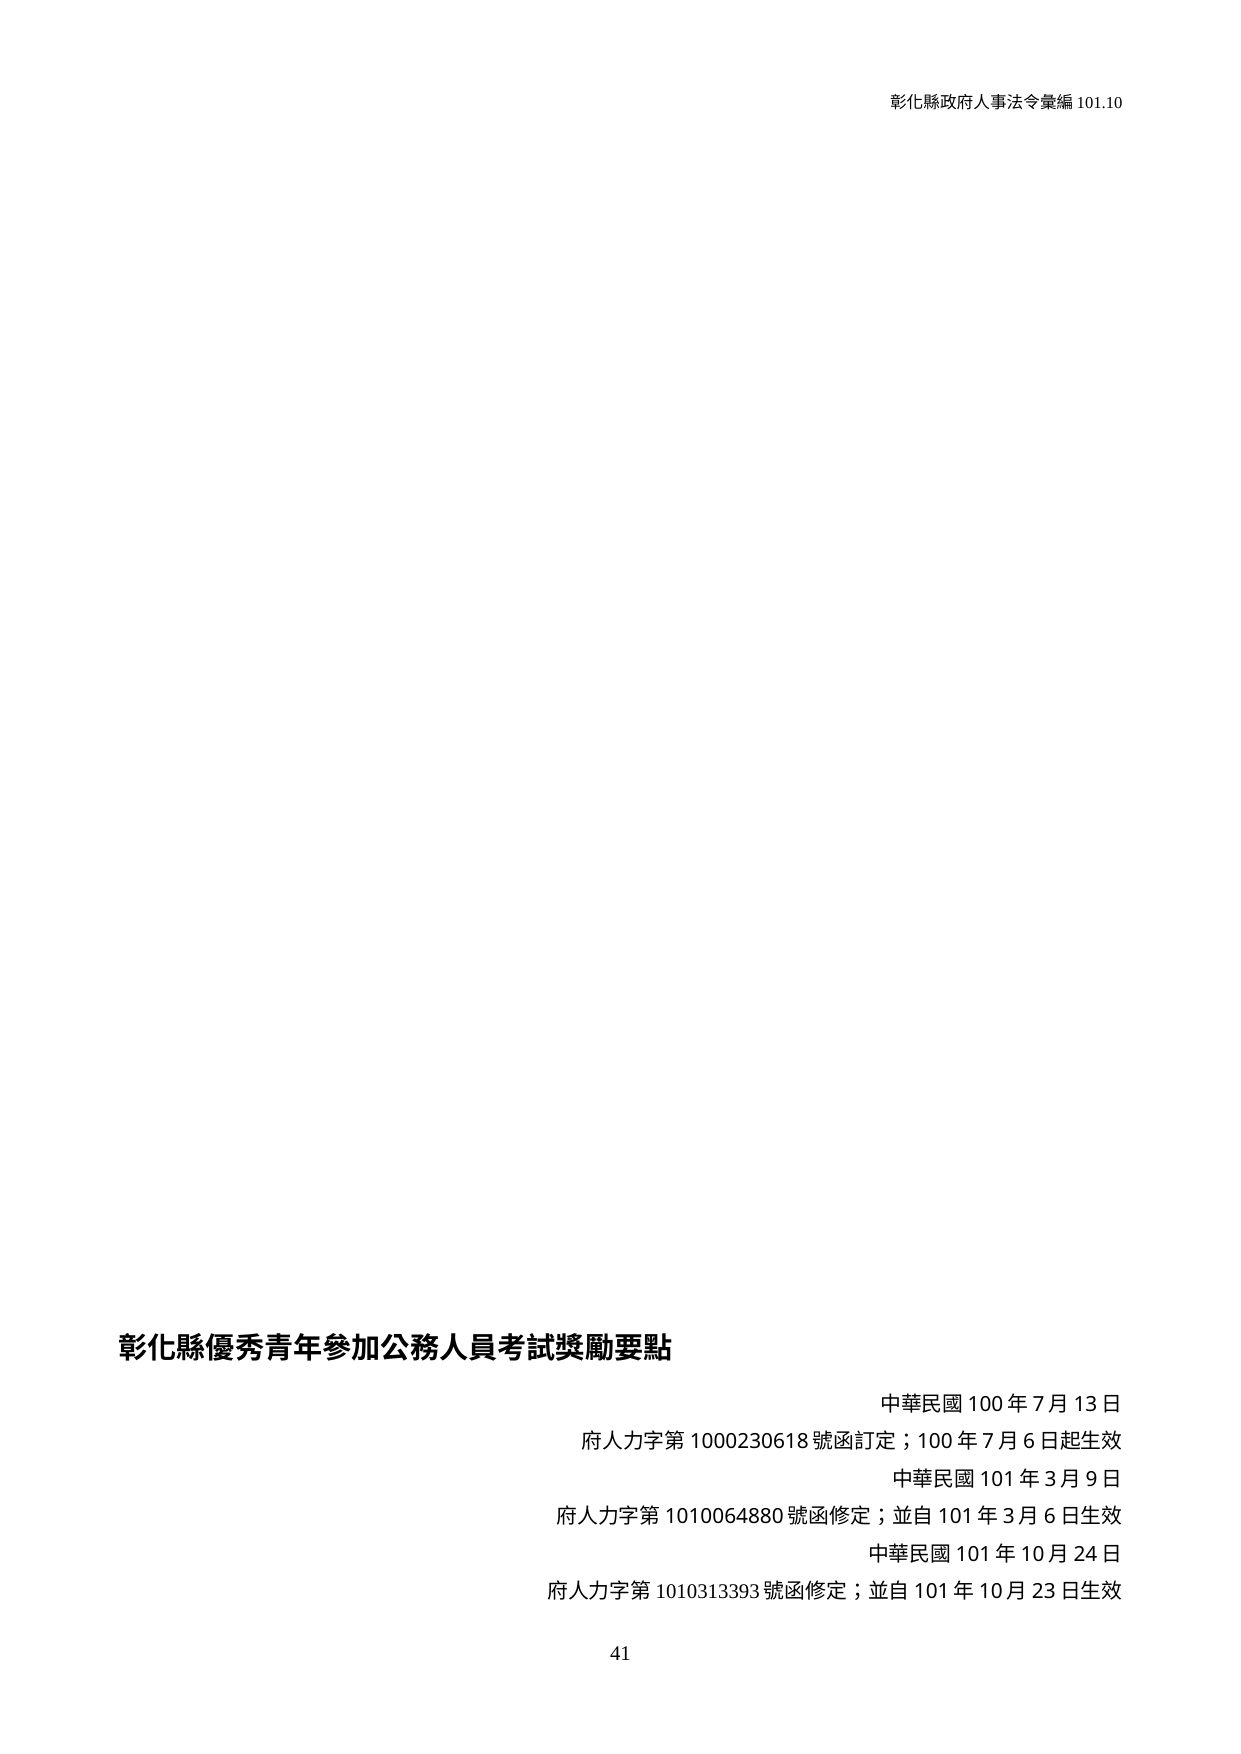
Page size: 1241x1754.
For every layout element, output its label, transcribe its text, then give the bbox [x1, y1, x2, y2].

text 中華民國101年10月24日 [118, 1534, 1122, 1571]
text 府人力字第1010064880號函修定；並自101年3月6日生效 [118, 1496, 1122, 1534]
subtitle 彰化縣優秀青年參加公務人員考試獎勵要點 [118, 1309, 1122, 1384]
text 府人力字第1000230618號函訂定；100年7月6日起生效 [118, 1421, 1122, 1459]
text 中華民國101年3月9日 [118, 1459, 1122, 1496]
text 府人力字第1010313393號函修定；並自101年10月23日生效 [118, 1571, 1122, 1609]
text 中華民國100年7月13日 [118, 1384, 1122, 1421]
